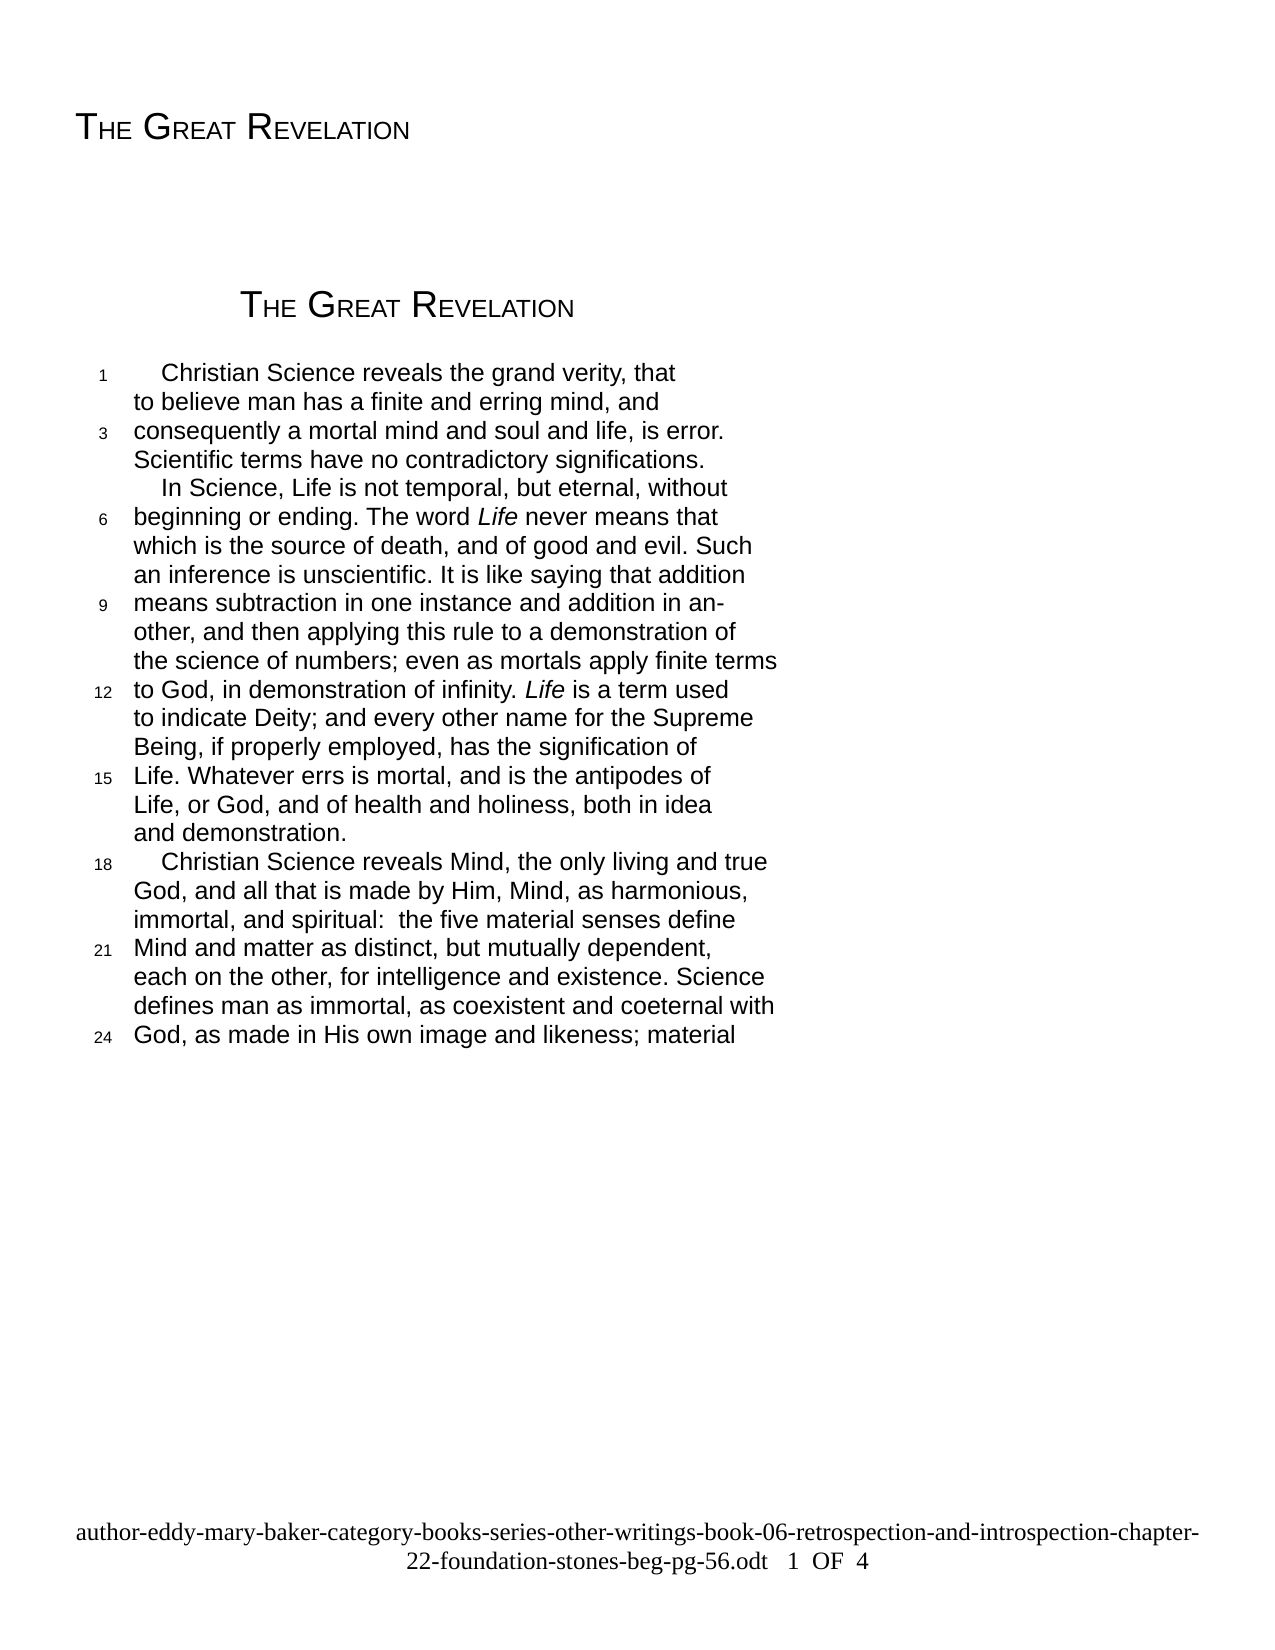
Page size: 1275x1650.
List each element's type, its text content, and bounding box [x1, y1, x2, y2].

text defines man as immortal, as coexistent and coeternal with [94, 991, 1200, 1020]
text 24 God, as made in His own image and likeness; material [94, 1020, 1200, 1048]
text Scientific terms have no contradictory significations. [94, 445, 1200, 473]
text each on the other, for intelligence and existence. Science [94, 962, 1200, 991]
text 12 to God, in demonstration of infinity. Life is a term used [94, 675, 1200, 703]
text to indicate Deity; and every other name for the Supreme [94, 703, 1200, 732]
text 15 Life. Whatever errs is mortal, and is the antipodes of [94, 761, 1200, 790]
text God, and all that is made by Him, Mind, as harmonious, [94, 876, 1200, 905]
text In Science, Life is not temporal, but eternal, without [94, 473, 1200, 502]
text 1 Christian Science reveals the grand verity, that [94, 358, 1200, 387]
text 3 consequently a mortal mind and soul and life, is error. [94, 416, 1200, 445]
text The Great Revelation [75, 104, 1200, 148]
text Life, or God, and of health and holiness, both in idea [94, 790, 1200, 818]
text the science of numbers; even as mortals apply finite terms [94, 646, 1200, 675]
text immortal, and spiritual: the five material senses define [94, 905, 1200, 933]
text and demonstration. [94, 818, 1200, 847]
text other, and then applying this rule to a demonstration of [94, 617, 1200, 646]
text 18 Christian Science reveals Mind, the only living and true [94, 847, 1200, 876]
text an inference is unscientific. It is like saying that addition [94, 560, 1200, 588]
text 21 Mind and matter as distinct, but mutually dependent, [94, 933, 1200, 962]
text The Great Revelation [94, 282, 1200, 325]
text 9 means subtraction in one instance and addition in an- [94, 588, 1200, 617]
text which is the source of death, and of good and evil. Such [94, 531, 1200, 560]
text 6 beginning or ending. The word Life never means that [94, 502, 1200, 531]
text Being, if properly employed, has the signification of [94, 732, 1200, 761]
text to believe man has a finite and erring mind, and [94, 387, 1200, 416]
